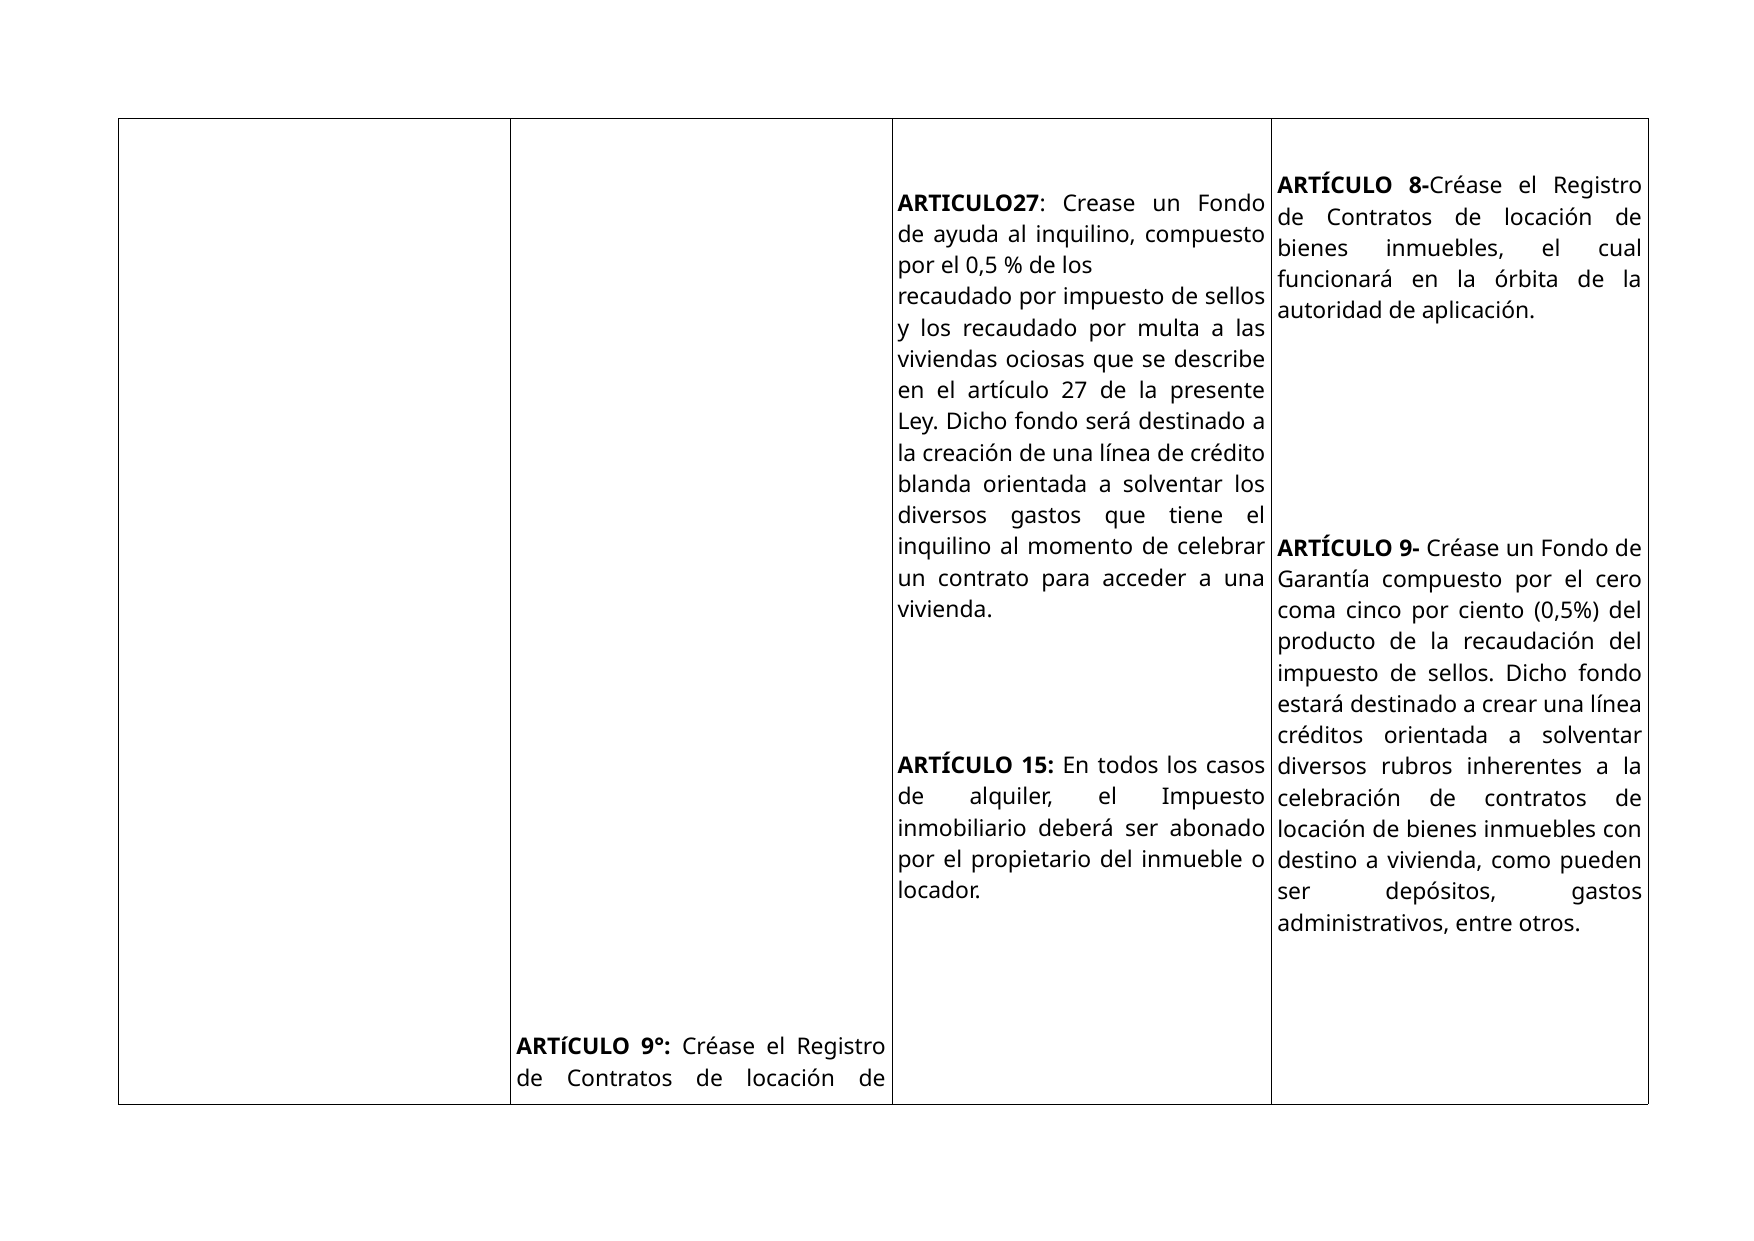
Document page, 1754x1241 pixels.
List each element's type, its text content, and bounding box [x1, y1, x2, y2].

table_cell “Comisiones inmobiliarias en locaciones urbanas” Artículo 1: Objeto. La presente Ley tiene como fin regular las comisiones que perciben las inmobiliarias y/o corredores inmobiliarios cuando intermedian en la celebración de contrato de locación de inmuebles urbanos con asiento en la Provincia de Santa Fe. Articulo 5: Autoridad de aplicación: la Secretaria de Estado del Hábitat será la encargada de aplicar Ia presente Ley, así como también del cobro de Ia multa ante el incumplimiento precitado. Articulo 2: Concepto. La presente Ley entiende para estos aspectos los siguientes conceptos: o Corredor inmobiliario: toda persona que en forma normal, habitual y onerosa, intermedia entre la oferta y la demanda, en negocios inmobiliarios ajenos, de administración o disposición, participando en ellos mediante la realización de hechos o actos que tienen por objeto conseguir su materialización. o Inmobiliaria: empresa dedicada a Ia construcción, venta, locación y/o administración de viviendas. o Comisión inmobiliaria: porcentaje que cobran las empresas inmobiliarias y/o corredores en virtud de un contrato de locación. Artículo 3: Comisiones. Comisión total: las inmobiliarias y/o corredores inmobiliarios podrán percibir en concepto de comisión inmobiliaria, por su intervención en la celebración de contratos de locación, el 4 % del valor total del contrato como monto máximo. Dicho monto será asumido por partes mitades entre locador y locatario, salvo acuerdo expreso de partes de ser absorbido por una de ellas. Comisión mensual: las inmobiliarias y/o corredores inmobiliarios podrán percibir mensualmente en concepto de comisión por administración el 3% mensual del canon Iocativo que se abonará con su intervención. Artículo 4: Sanción. Ante el incumplimiento de la presente Ley el corredor inmobiliario o inmobiliaria abonarán aI Estado Provincial una multa cuyo monto será de un valor equivalente a 5 alquileres. Artículo 6: Destino. el dinero percibido por Ia Administración Provincial por el cobro de la multa será destinado a Ia Secretaría de Estado del Hábitat para atender a los programas que la misma estime pertinente. Artículo 7: Reincidencia: la inmobiliaria y/o corredor inmobiliario que incumplan con el porcentaje estipulado de comisión en más de dos ocasiones consecutivas será sancionada con el triple de la multa básica, además de la suspensión de la matrícula habilitante por el plazo de (2) dos a (5) cinco años de acuerdo con la gravedad de la falta, sin perjuicio de que el perjudicado inicie acciones ante la defensa del consumidor. Artículo 8: información: los Colegios de corredores, las inmobiliarias y los corredores inmobiliarios, deberán informar sobre sobre el contenido de la presente Ley en lugares visibles de sus establecimientos y/o locales comerciales, así como a través de su página web y otros medios de igual o mayor alcance. Artículo 9: De forma. Comuníquese al Poder Ejecutivo para su publicación en el Boletín Oficial. [119, 119, 510, 1104]
table_cell LA LEGISLATURA DE LA PROVINCIA DE SANTA FE SANCIONA CON FUERZA DE L E Y TITULO I – DISPOSICIONES GENERALES. ARTICULO 1- Esta ley tiene por objeto la protección del inquilino y la regulación del mercado inmobiliario, propiciando a través de ello la democratización del acceso a una vivienda digna. ARTICULO 2- Establécese que la Secretaria de Estado del Hábitat de la Provincia de Santa Fe actuará en calidad de autoridad de aplicación de la presente ley. ARTICULO 3- Los espacios y bienes públicos y privados de la ciudad y de los ciudadanos deben ser utilizados priorizando el interés social, cultural y ambiental. Todos los ciudadanos tienen derecho a participar en la propiedad del territorio urbano dentro de parámetros democráticos, de justicia social y de condiciones ambientales sustentables.- A los fines de la presente ley, entiéndese como función social de la propiedad, el uso socialmente justo, con equidad interpersonal y de géneros, ambientalmente equilibrado, del espacio y suelo urbano. ARTICULO 4- Crease la oficina de “Defensa del Inquilino” en la órbita de la Defensoría del Pueblo, como organismo encargado de brindar asesoramiento legal gratuito a los fines de proteger los derechos del inquilino y la defensa del hábitat. TITULO II - DE LOS HONORARIOS, GARANTÍAS Y SISTEMA DE CONSULTA GRATUITA. ARTÍCULO 5- Modifícase el Artículo 12 de la Ley 13.154, el que quedará redactado de la siguiente manera: “ARTÍCULO 12: Derecho de retribución. El corredor inmobiliario tiene derecho a percibir la retribución u honorario por el acto de firmarse un contrato de locación, arrendamiento, compraventa o documento en el que quede perfeccionado el acuerdo de voluntades entre las partes intervinientes en relación al inmueble o derecho objeto de su intermediación. Este derecho nace en las locaciones o arrendamientos al momento de adquirir el contrato fecha cierta y en las compraventas al momento de su instrumentación ya sea por boleto de compraventa con fecha cierta o Escritura Pública, siempre que se encuentren cumplidas las obligaciones fiscales inherentes al contrato. Los honorarios del corredor inmobiliario para el caso de los contratos de locación no podrán superar el 4% del valor total del contrato, incluyendo los impuestos que pudieren recaer sobre dichos emolumentos. Para el caso de la renovación de contratos entre los mismos titulares, el monto de los honorarios se reducirá a la mitad del porcentaje estipulado para el caso del primer contrato. Ambas comisiones serán abonadas en partes iguales entre locador y locatario. Si actuare más de un corredor por operación de locación, los honorarios o retribuciones deben ser distribuidos proporcionalmente entre los mismos, siempre respetando los límites establecidos en la presente ley. Los honorarios devengados en el marco de una operación de compraventa serán pactados libremente entre ambas partes”. ARTÍCULO 6- El Registro General regulado por la Ley N° 6435 y modificatorias, habilitará un sistema gratuito para la consulta de la situación dominial y la posible existencia de gravámenes u otras medidas que se vinculen con la locación de bienes inmuebles por parte de aquellos locatarios que destinen dichos inmuebles a vivienda, que sean jubilados, pensionados -que acrediten percibir el haber mínimo de jubilación o pensión-, o, en general, personas humanas cuyos ingresos familiares no superen el sueldo básico estipulado para empleados de comercio. TITULO III – GRAVÁMENES Y FONDO DE GARANTÍA. ARTÍCULO 7- Modificase el artículo 235 del Código Fiscal (Ley 3456 y modificatorias), el cual quedará redactado de la siguiente manera: “ARTÍCULO 235°: Estarán exentos del Impuesto de Sellos: 1) El Estado Nacional, el Estado Provincial, Municipalidades y Comunas de la Provincia, sus dependencias y reparticiones autárquicas, demás entidades públicas y entidades paraestatales creadas por ley, excluyéndose siempre aquellas que estén organizadas según normas del Código de Comercio. Esta exención no alcanza a los organismos nacionales, provinciales, municipales o comunales, sus dependencias o reparticiones autárquicas, demás instituciones públicas y entidades paraestatales creadas por ley que vendan bienes o presten servicios a terceros a título oneroso. 2) Las asociaciones obreras, de empresarios o profesionales y las asociaciones o centros de jubilados y pensionados; siempre que cuenten con personería jurídica o gremial. 3) Las asociaciones cooperadoras. 4) Las instituciones religiosas. 5) Las sociedades o fundaciones de beneficencia, de bien público y de asistencia social. 6) Las instituciones de educación e instrucción, científicas, artísticas, culturales y deportivas. 7) Las representaciones diplomáticas extranjeras. 8) Las entidades declaradas exentas por leyes especiales. 9) El Instituto Nacional de Tecnología Agropecuaria (INTA) y las Universidades Nacionales, sus Facultades, Escuelas, Institutos u organismos dependientes. 10) Los arrendatarios, por la parte proporcional del gravamen que les corresponde en los contratos agrícolas o ganaderos. 11) Los trabajadores o sus derechohabientes, por la parte proporcional del gravamen que les corresponde en los contratos de trabajo ya sean individuales o por equipos. 12) Las obras sociales siempre que estén reconocidas por el Instituto Nacional de Obras Sociales (INOS) y funcionen de conformidad con lo dispuesto por la Ley Nacional de Obras Sociales. 13) Los partidos políticos con personería jurídica, o reconocidos por autoridad competente. 14) Los locatarios de un bien inmueble con destino a vivienda que sean jubilados y/o pensionados -que perciban retribuciones correspondientes a tres (3) haberes mínimos de jubilación o pensión- o, en general, persona humana cuyos ingresos familiares no superen el importe correspondiente a tres (3) sueldos iniciales de empleado público categoría 1 del escalafón central agrupamiento administrativo. Las exenciones a que refiere el presente artículo no alcanzarán al Impuesto de Sellos aplicable a billetes de lotería, rifas, bonos de canje y tómbolas y los frutos del país que no fueren cuero, pieles, lana, cerda y conchillas." ARTÍCULO 8-Créase el Registro de Contratos de locación de bienes inmuebles, el cual funcionará en la órbita de la autoridad de aplicación. ARTÍCULO 9- Créase un Fondo de Garantía compuesto por el cero coma cinco por ciento (0,5%) del producto de la recaudación del impuesto de sellos. Dicho fondo estará destinado a crear una línea créditos orientada a solventar diversos rubros inherentes a la celebración de contratos de locación de bienes inmuebles con destino a vivienda, como pueden ser depósitos, gastos administrativos, entre otros. ARTÍCULO 10- En todos los casos alcanzados por la presente ley, el impuesto inmobiliario deberá ser abonado por el titular dominial o locador del bien inmueble objeto de la locación, no pudiendo bajo ningún concepto trasladarse al locatario el importe correspondiente a dicho tributo. TITULO IV - DE LOS INMUEBLES URBANOS DESHABITADOS. ARTÍCULO 11- Incorpórase a continuación del Articulo 156 del Código Fiscal (ley 3456 y modificatorias) el articulo 156 bis, el cual quedará redactado de la siguiente manera: “Art 156 bis: Todo inmueble que se encuentre dentro del radio urbano de municipios y comunas, sea apto para uso residencial, y no se halle habitado durante un lapso de al menos un (1) año -computado al momento de la emisión anual de las correspondientes liquidaciones-, será gravado con un impuesto Inmobiliario adicional y progresivo conforme los parámetros que vía reglamentación establezca al efecto el Poder Ejecutivo a propuesta de la Administración Provincial de Impuestos. La Administración Provincial de Impuestos presumirá deshabitados -salvo prueba en contrario- a los inmuebles aludidos en el párrafo anterior que durante al menos un (1) año presenten consumos de energía eléctrica, gas y agua, inferiores a los calculados y establecidos por el Poder Ejecutivo, pudiendo este último prever otros parámetros o criterios que permitan inferir en forma razonable que los inmuebles se encuentran deshabitados.” ARTICULO 12- El adicional por Inmueble Urbano Deshabitado, apto para uso residencial, se calculará con un incremento de entre el cincuenta por ciento (50%) y hasta el cien por ciento (100%) del impuesto Inmobiliario correspondiente y resultará exigible a partir del período fiscal siguiente al de su determinación. ARTICULO 13- La Administración Provincial de Impuestos, a solicitud del interesado, exceptuará del gravamen especial creado por el artículo 12° de la presente ley a los siguientes inmuebles: los que sean cedidos por sus propietarios a los municipios y comunas o al Gobierno de la Provincia de Santa Fe con fines de uso público; los declarados de interés general y sujetos a expropiación por ley, mientras subsista tal condición; aquellos cuyos titulares dominiales se encontraren ausentes -de la localidad donde se hallaren situados los solares- por razones laborales, académicas o de salud. Sin perjuicio de lo expuesto en el párrafo anterior, la Administración Provincial de Impuestos deberá, de oficio, exceptuar del gravamen aludido a los inmuebles encuadrados dentro del rango 1 a 4 previsto en el artículo 2° inciso b) de la Ley Impositiva Anual -Ley N° 3650 y modificatorias-. ARTÍCULO 14- Créase la “Comisión Asesora sobre alquileres de viviendas” destinada a formular propuestas que faciliten el acceso al alquiler con destino a vivienda única en la Provincia de Santa Fe, la cual funcionará en el ámbito de la Autoridad de Aplicación. Esta comisión podrá emitir propuestas que aborden los siguientes temas: - banco de inmuebles públicos destinados a alquiler social; - gravámenes sobre inmuebles ociosos aptos para uso residencial - mecanismos de recolección y difusión de precios de referencia; - sistemas alternativos de certificación de garantías que puedan ser utilizados por las personas y familias que aspiren a alquilar inmuebles destinados a vivienda unica y sean de aceptación facultativa para el locador. La Comisión estará integrada por: - El/La Presidente de la Comisión de Vivienda de la Cámara de Diputados y El/La Presidente de la comisión de Hábitat de la Cámara de Senadores de Santa Fe; - Un/a representante de la Defensoría del Pueblo de la Provincia de Santa Fe, - Un representante de la Secretaría de Estado del Hábitat de la Provincia de Santa Fe - Un/a representante del Colegio de Corredores Inmobiliarios de la provincia, - Dos representantes de Organizaciones de la Sociedad Civil que desarrollen sus actividades en la provincia referidas al tema. ARTÍCULO 15- Se crea el Sistema de Pago Asegurado para los/as inquilinos/as trabajadores/as del Estado de la Provincia de Santa Fe. Los/as inquilinos/as inscriptos al Sistema de Pago Asegurado podrán respaldar su locación con un recibo de sueldo o certificado de trabajo expedido por los organismos públicos, y la constancia de adhesión a este Sistema, siempre que este sea aceptado como tal por el locatario. Las oficinas competentes de cada uno de los organismos dependientes de los distintos poderes del Estado de la Provincia registrarán las solicitudes de los/as trabajadores/as y serán las encargadas de la gestión de este Sistema. La reglamentación de la presente ley establecerá los mecanismos necesarios para la implementación del presente artículo. El sistema será de adhesión voluntaria por parte de todos/as aquellos/as locatarios/as que se desempeñen en las distintas áreas de la Provincia. ARTICULO 16- Comuníquese al Poder Ejecutivo. [1272, 119, 1648, 1104]
table_cell TITULO I - DISPOSICIONES GENERALES. ARTICULO 1- Esta ley tiene por objeto la protección del inquilino y la regulación del mercado inmobiliario, propiciando a través de ello la democratización del acceso a una vivienda digna. ARTICULO 2°: Establécese que la Secretaria de Estado del Hábitat de la Provincia de Santa Fe actuará en calidad de autoridad de aplicación de la presente ley. ARTICULO 3°: Los espacios y bienes públicos y privados de la ciudad y de los ciudadanos deben ser utilizados priorizando el interés social, cultural y ambiental. Todos los ciudadanos tienen derecho a participar en la propiedad del territorio urbano dentro de parámetros democráticos, de justicia social y de condiciones ambientales sustentables.- A los fines de la presente ley, entiéndese como función social de la propiedad, el uso socialmente justo, con equidad interpersonal y de géneros, ambientalmente equilibrado, del espacio y suelo urbano. ARTICULO 4°: La Defensoría del Pueblo de la Provincia deberá adoptar todas aquellas medidas tendientes a la habilitación de un organismo que específicamente se avoque a la defensa del inquilino y del hábitat. TITULO II- DE LOS HONORARIOS, GARANTIAS Y SISTEMA DE CONSULTA GRATUITA ARTíCULO 5°: Modifícase el Artículo 12 de la Ley 13.154, el que quedará redactado de la siguiente manera: "ARTICULO 12: Derecho de retribución. El corredor inmobiliario tiene derecho a percibir la retribución u honorario por el acto de firmarse un contrato de locación, arrendamiento, compraventa o documento en el que quede perfeccionado el acuerdo de voluntades entre las partes intervinientes en relación al inmueble o derecho objeto de su intermediación. Este derecho nace en las locaciones o arrendamientos al momento de adquirir el contrato fecha cierta y en las compraventas al momento de su instrumentación ya sea por boleto de compraventa con fecha cierta o Escritura Pública, siempre que se encuentren cumplidas las obligaciones fiscales inherentes al contrato. Los honorarios del corredor inmobiliario para el caso de los contratos de locación no podrán superar el 4% del valor total del contrato, incluyendo' los impuestos que pudieren recaer sobre dichos emolumentos. Para el caso de la renovación de contratos entre los mismos titulares, el monto de los honorarios se reducirá a la mitad del porcentaje estipulado para el caso del primer contrato. Ambas comisiones serán abonadas en partes iguales entre locador y locatario. Si actuare más de un corredor por operación de locación, los honorarios o contribuciones deben ser distribuidos proporcionalmente entre los mismos, siempre respetando los límites establecidos en la presente ley. Los honorarios devengados en el marco de una operación de compraventa serán pactados libremente entre ambas partes". ARTICULO 7°: El Registro General regulado por la Ley N° 6435 Y modificatorias, habilitará un sistema gratuito para la consulta de la situación dominial y la posible existencia de gravámenes u otras medidas que se vinculen con la locación de bienes inmuebles por parte de aquellos locatarios que destinen dichos inmuebles a vivienda, que sean jubilados, pensionados -que acrediten percibir el haber mínimo de jubilación o pensión-, o, en general, personas humanas cuyos ingresos familiares no superen el sueldo básico estipulado para empleados de comercio. ARTICULO 6º: Los corredores inmobiliarios que requirieren a los inquilinos de un inmueble con destino a vivienda la acreditación de solvencia por parte de quienes actúen en calidad de codeudores o garantes de estos últimos, podrán solicitar a tal efecto la demostración de titularidad de no más de dos (2) bienes inmuebles, o indistintamente, exigir no más de tres (3) personas que actúen en el carácter referido y acrediten ingresos periódicos, todo ello sin perjuicio de otros mecanismos de acreditación de solvencia que pudieren pactar con los locatarios en sustitución de los mencionados precedentemente. Los inmuebles que se informen a los fines de la acreditación de solvencia por parte de los codeudores o garantes podrán estar ubicados en cualquier localidad de la Provincia de Santa Fe, aunque ésta no sea la misma donde se encuentre el inmueble objeto del contrato de locación. TITULO III- GRAVÁMENES y FONDO DE GARANTíA. Articulo 8°: Modificase el artículo 235 del Código Fiscal (Ley 3456 y modificatorias), el cual quedará redactado de la siguiente manera: "ARTICULO 235°: Estarán exentos del Impuesto de Sellos: 1) El Estado Nacional, el Estado Provincial, Municipalidades y Comunas de la Provincia, sus dependencias y reparticiones autárquicas, demás entidades públicas y entidades paraestatales creadas por ley, excluyéndose siempre aquellas que estén organizadas según normas del Código de Comercio. Esta exención no alcanza a los organismos nacionales, provinciales, municipales o comunales, sus dependencias o reparticiones autárquicas, demás instituciones públicas y entidades paraestatales creadas por ley que vendan bienes o presten servicios a terceros a título oneroso. 2) Las asociaciones obreras, de empresarios o profesionales y las asociaciones o centros de jubilados y pensionados; siempre que cuenten con personería jurídica o gremial. 3) Las asociaciones cooperadoras. 4) Las instituciones religiosas. 5)Las sociedades o fundaciones de beneficencia, de bien público y de asistencia social. 6) Las instituciones de educación e instrucción, científicas, artísticas, culturales y deportivas. 7)Las representaciones diplomáticas extranjeras. 8) Las entidades declaradas exentas por leyes especiales. 9)El Instituto Nacional de Tecnología Agropecuaria (INTA) y las Universidades Nacionales, sus Facultades, Escuelas, Institutos u organismos dependientes. 10) Los arrendatarios, por la parte proporcional del gravamen que les corresponde en los contratos agrícolas o ganaderos. 11) Los trabajadores o sus derechohabientes, por la parte proporcional del gravamen que les corresponde en los contratos de trabajo ya sean individuales o por equipos. 12)Las obras sociales siempre que estén reconocidas por el Instituto Nacional de Obras Sociales (INOS) y funcionen de conformidad con lo dispuesto por la Ley Nacional de Obras Sociales. 13) Los partidos políticos con personería jurídica, o reconocidos por autoridad competente. 14) Los locatarios de un bien inmueble con destino a vivienda que sean jubilados y/o pensionados -que perciban el haber mínimo de jubilación o pensión- o, en general, persona humana cuyos ingresos familiares no superen el sueldo básico estipulado para empleados de comercio. Las exenciones a que refiere el presente artículo no alcanzarán al Impuesto de Sellos aplicable a billetes de loterfa, rifas, bonos de canje y tómbolas y los frutos del país que no fueren cuero, pieles, lana, cerda y conchillas." ARTíCULO 9°: Créase el Registro de Contratos de locación de bienes inmuebles, el cual funcionará en la órbita de la autoridad de aplicación. ARTICULO 10°: Créase un Fondo de Garantía compuesto por el cero coma cinco por ciento (0,5%) del producto de la recaudación del impuesto de sellos. Dicho fondo estará destinado a crear una línea créditos orientada a solventar diversos rubros inherentes a la celebración de contratos de locación de bienes inmuebles con destino a vivienda. ARTíCULO 11°: En todos los casos alcanzados por la presente ley, el impuesto inmobiliario deberá ser abonado por el titular dominial o locador del bien inmueble objeto de la locación, no pudiendo bajo ningún concepto trasladarse al locatario el importe correspondiente a dicho tributo. TITULO IV - DE LOS INMUEBLES URBANOS DESHÁBITADOS. ARTíCULO 12°: Incorpórase a continuación del Articulo 156 del Código Fiscal (ley 3456 y modificatorias) el articulo 156 bis, el cual quedará redactado de la siguiente manera: "Art 156 bis: Todo inmueble que se encuentre dentro del radio urbano de municipios y comunas, sea apto para uso residencial, y no se halle habitado durante un lapso de al menos un (1) año -computado al momento de la emisión anual de las correspondientes liquidaciones-, será gravado con un impuesto Inmobiliario adicional y progresivo conforme los parámetros que vía reglamentación establezca al efecto el Poder Ejecutivo a propuesta de la Administración Provincial de Impuestos. La Administración Provincial de Impuestos presumirá deshabitados -salvo prueba en contrario- a los inmuebles aludidos en el párrafo anterior que durante al menos un (1) año presenten consumos de energía eléctrica, gas yagua, inferiores a los calculados y establecidos por el Poder Ejecutivo, pudiendo este último prever otros parámetros o criterios que permitan inferir en forma razonable que los inmuebles se encuentran deshabitados." ARTICULO 13°: El adicional por Inmueble Urbano Deshabitado, apto para uso residencial, se calculará con un incremento de entre el cincuenta por ciento (50%) y hasta el cien por ciento (100%) del impuesto Inmobiliario correspondiente y resultará exigible a partir del período fiscal siguiente al de su determinación. ARTICULO 14°: La Administración Provincial, de Impuestos, a solicitud del interesado, exceptuará del gravamen especial creado por el artículo 13° de la presente ley a los siguientes inmuebles: a) los que sean cedidos por sus propietarios a los municipios y comunas o al Gobierno de la Provincia de Santa Fe con fines de uso público; b) los declarados de interés general y sujetos a expropiación por ley, mientras subsista tal condición; e) aquellos cuyos titulares dominiales se encontraren ausentes -de la localidad donde se hallaren situados los solares- por razones laborales, académicas o de salud. Sin perjuicio de lo expuesto en el párrafo anterior, la Administración Provincial de Impuestos deberá, de oficio, exceptuar del gravamen aludido a los inmuebles encuadrados dentro del rango 1 a 4 previsto en el artículo 2° inciso b) de la Ley Impositiva Anual-Ley N° 3650 Y modificatorias- ARTICULO 15°: Comuniquese al Poder Ejecutivo. [511, 119, 892, 1104]
